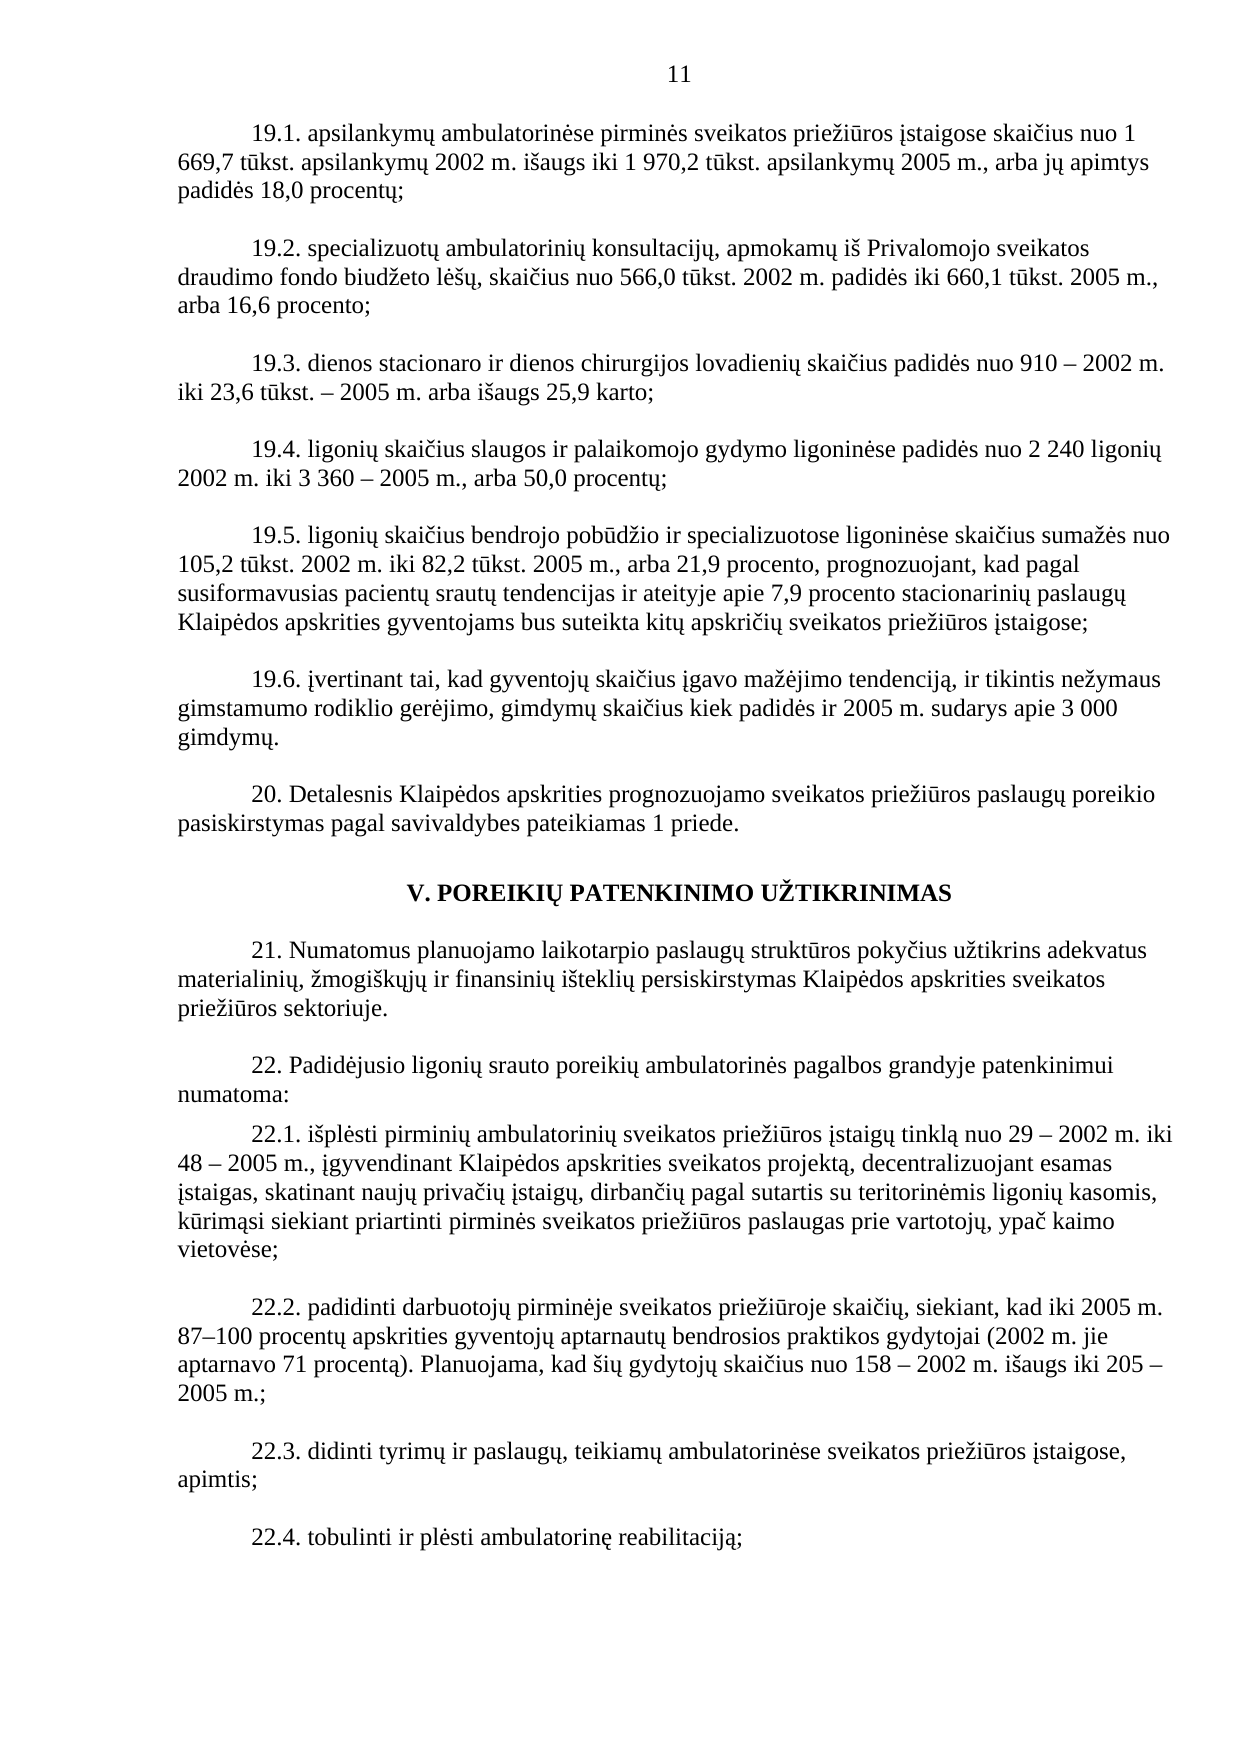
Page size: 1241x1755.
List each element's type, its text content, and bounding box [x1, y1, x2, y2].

text V. POREIKIŲ PATENKINIMO UŽTIKRINIMAS [177, 878, 1181, 906]
text 19.3. dienos stacionaro ir dienos chirurgijos lovadienių skaičius padidės nuo 910 – 2002 m. iki 23,6 tūkst. – 2005 m. arba išaugs 25,9 karto; [177, 348, 1181, 406]
text 22.2. padidinti darbuotojų pirminėje sveikatos priežiūroje skaičių, siekiant, kad iki 2005 m. 87–100 procentų apskrities gyventojų aptarnautų bendrosios praktikos gydytojai (2002 m. jie aptarnavo 71 procentą). Planuojama, kad šių gydytojų skaičius nuo 158 – 2002 m. išaugs iki 205 – 2005 m.; [177, 1292, 1181, 1407]
text 19.1. apsilankymų ambulatorinėse pirminės sveikatos priežiūros įstaigose skaičius nuo 1 669,7 tūkst. apsilankymų 2002 m. išaugs iki 1 970,2 tūkst. apsilankymų 2005 m., arba jų apimtys padidės 18,0 procentų; [177, 118, 1181, 204]
text 19.4. ligonių skaičius slaugos ir palaikomojo gydymo ligoninėse padidės nuo 2 240 ligonių 2002 m. iki 3 360 – 2005 m., arba 50,0 procentų; [177, 434, 1181, 492]
text 22. Padidėjusio ligonių srauto poreikių ambulatorinės pagalbos grandyje patenkinimui numatoma: [177, 1050, 1181, 1108]
text 19.2. specializuotų ambulatorinių konsultacijų, apmokamų iš Privalomojo sveikatos draudimo fondo biudžeto lėšų, skaičius nuo 566,0 tūkst. 2002 m. padidės iki 660,1 tūkst. 2005 m., arba 16,6 procento; [177, 233, 1181, 319]
text 22.3. didinti tyrimų ir paslaugų, teikiamų ambulatorinėse sveikatos priežiūros įstaigose, apimtis; [177, 1436, 1181, 1493]
text 21. Numatomus planuojamo laikotarpio paslaugų struktūros pokyčius užtikrins adekvatus materialinių, žmogiškųjų ir finansinių išteklių persiskirstymas Klaipėdos apskrities sveikatos priežiūros sektoriuje. [177, 935, 1181, 1021]
text 19.5. ligonių skaičius bendrojo pobūdžio ir specializuotose ligoninėse skaičius sumažės nuo 105,2 tūkst. 2002 m. iki 82,2 tūkst. 2005 m., arba 21,9 procento, prognozuojant, kad pagal susiformavusias pacientų srautų tendencijas ir ateityje apie 7,9 procento stacionarinių paslaugų Klaipėdos apskrities gyventojams bus suteikta kitų apskričių sveikatos priežiūros įstaigose; [177, 521, 1181, 636]
text 20. Detalesnis Klaipėdos apskrities prognozuojamo sveikatos priežiūros paslaugų poreikio pasiskirstymas pagal savivaldybes pateikiamas 1 priede. [177, 779, 1181, 837]
text 22.1. išplėsti pirminių ambulatorinių sveikatos priežiūros įstaigų tinklą nuo 29 – 2002 m. iki 48 – 2005 m., įgyvendinant Klaipėdos apskrities sveikatos projektą, decentralizuojant esamas įstaigas, skatinant naujų privačių įstaigų, dirbančių pagal sutartis su teritorinėmis ligonių kasomis, kūrimąsi siekiant priartinti pirminės sveikatos priežiūros paslaugas prie vartotojų, ypač kaimo vietovėse; [177, 1119, 1181, 1263]
text 22.4. tobulinti ir plėsti ambulatorinę reabilitaciją; [177, 1522, 1181, 1551]
text 19.6. įvertinant tai, kad gyventojų skaičius įgavo mažėjimo tendenciją, ir tikintis nežymaus gimstamumo rodiklio gerėjimo, gimdymų skaičius kiek padidės ir 2005 m. sudarys apie 3 000 gimdymų. [177, 664, 1181, 751]
